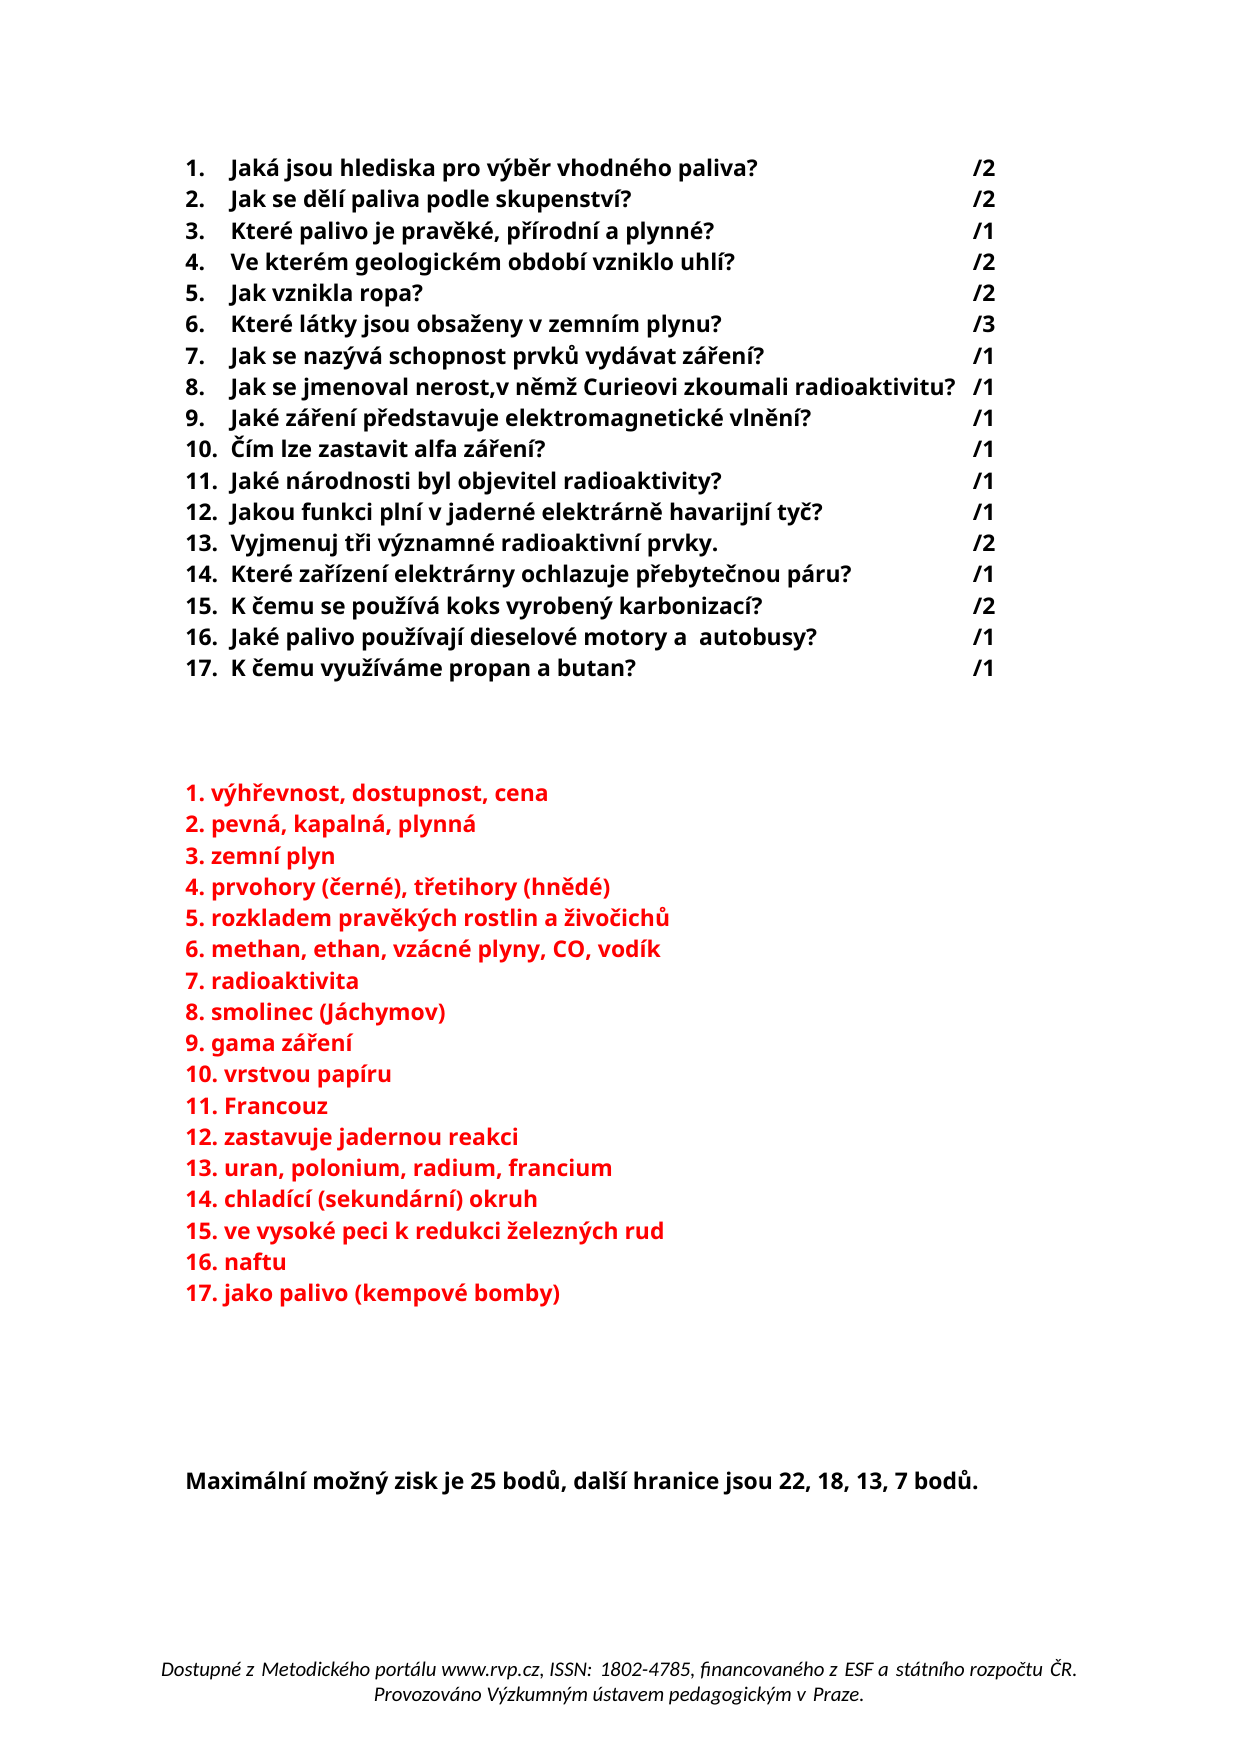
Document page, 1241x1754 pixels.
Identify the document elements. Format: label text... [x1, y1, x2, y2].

text 17. jako palivo (kempové bomby) [185, 1277, 1092, 1308]
list Které palivo je pravěké, přírodní a plynné? /1 [185, 215, 1092, 246]
text 14. chladící (sekundární) okruh [185, 1183, 1092, 1215]
list Jak se dělí paliva podle skupenství? /2 [185, 183, 1092, 215]
list Které látky jsou obsaženy v zemním plynu? /3 [185, 308, 1092, 340]
list Jak se jmenoval nerost,v němž Curieovi zkoumali radioaktivitu? /1 [185, 371, 1092, 402]
list Jaké národnosti byl objevitel radioaktivity? /1 [185, 465, 1092, 496]
list Jaké palivo používají dieselové motory a autobusy? /1 [185, 621, 1092, 652]
list Vyjmenuj tři významné radioaktivní prvky. /2 [185, 527, 1092, 558]
text 12. zastavuje jadernou reakci [185, 1121, 1092, 1152]
list K čemu se používá koks vyrobený karbonizací? /2 [185, 590, 1092, 621]
list Které zařízení elektrárny ochlazuje přebytečnou páru? /1 [185, 558, 1092, 590]
list Jak se nazývá schopnost prvků vydávat záření? /1 [185, 340, 1092, 371]
text 16. naftu [185, 1246, 1092, 1277]
list Čím lze zastavit alfa záření? /1 [185, 433, 1092, 465]
list K čemu využíváme propan a butan? /1 [185, 652, 1092, 683]
text 1. výhřevnost, dostupnost, cena [185, 777, 1092, 808]
list Jaká jsou hlediska pro výběr vhodného paliva? /2 [185, 152, 1092, 183]
list Jakou funkci plní v jaderné elektrárně havarijní tyč? /1 [185, 496, 1092, 527]
text 9. gama záření [185, 1027, 1092, 1058]
list Ve kterém geologickém období vzniklo uhlí? /2 [185, 246, 1092, 277]
text 4. prvohory (černé), třetihory (hnědé) [185, 871, 1092, 902]
text 10. vrstvou papíru [185, 1058, 1092, 1090]
text 7. radioaktivita [185, 965, 1092, 996]
text 5. rozkladem pravěkých rostlin a živočichů [185, 902, 1092, 933]
text 6. methan, ethan, vzácné plyny, CO, vodík [185, 933, 1092, 965]
text Maximální možný zisk je 25 bodů, další hranice jsou 22, 18, 13, 7 bodů. [185, 1465, 1092, 1496]
list Jaké záření představuje elektromagnetické vlnění? /1 [185, 402, 1092, 433]
text 11. Francouz [185, 1090, 1092, 1121]
text 15. ve vysoké peci k redukci železných rud [185, 1215, 1092, 1246]
text 13. uran, polonium, radium, francium [185, 1152, 1092, 1183]
text 3. zemní plyn [185, 840, 1092, 871]
text 2. pevná, kapalná, plynná [185, 808, 1092, 840]
list Jak vznikla ropa? /2 [185, 277, 1092, 308]
text 8. smolinec (Jáchymov) [185, 996, 1092, 1027]
